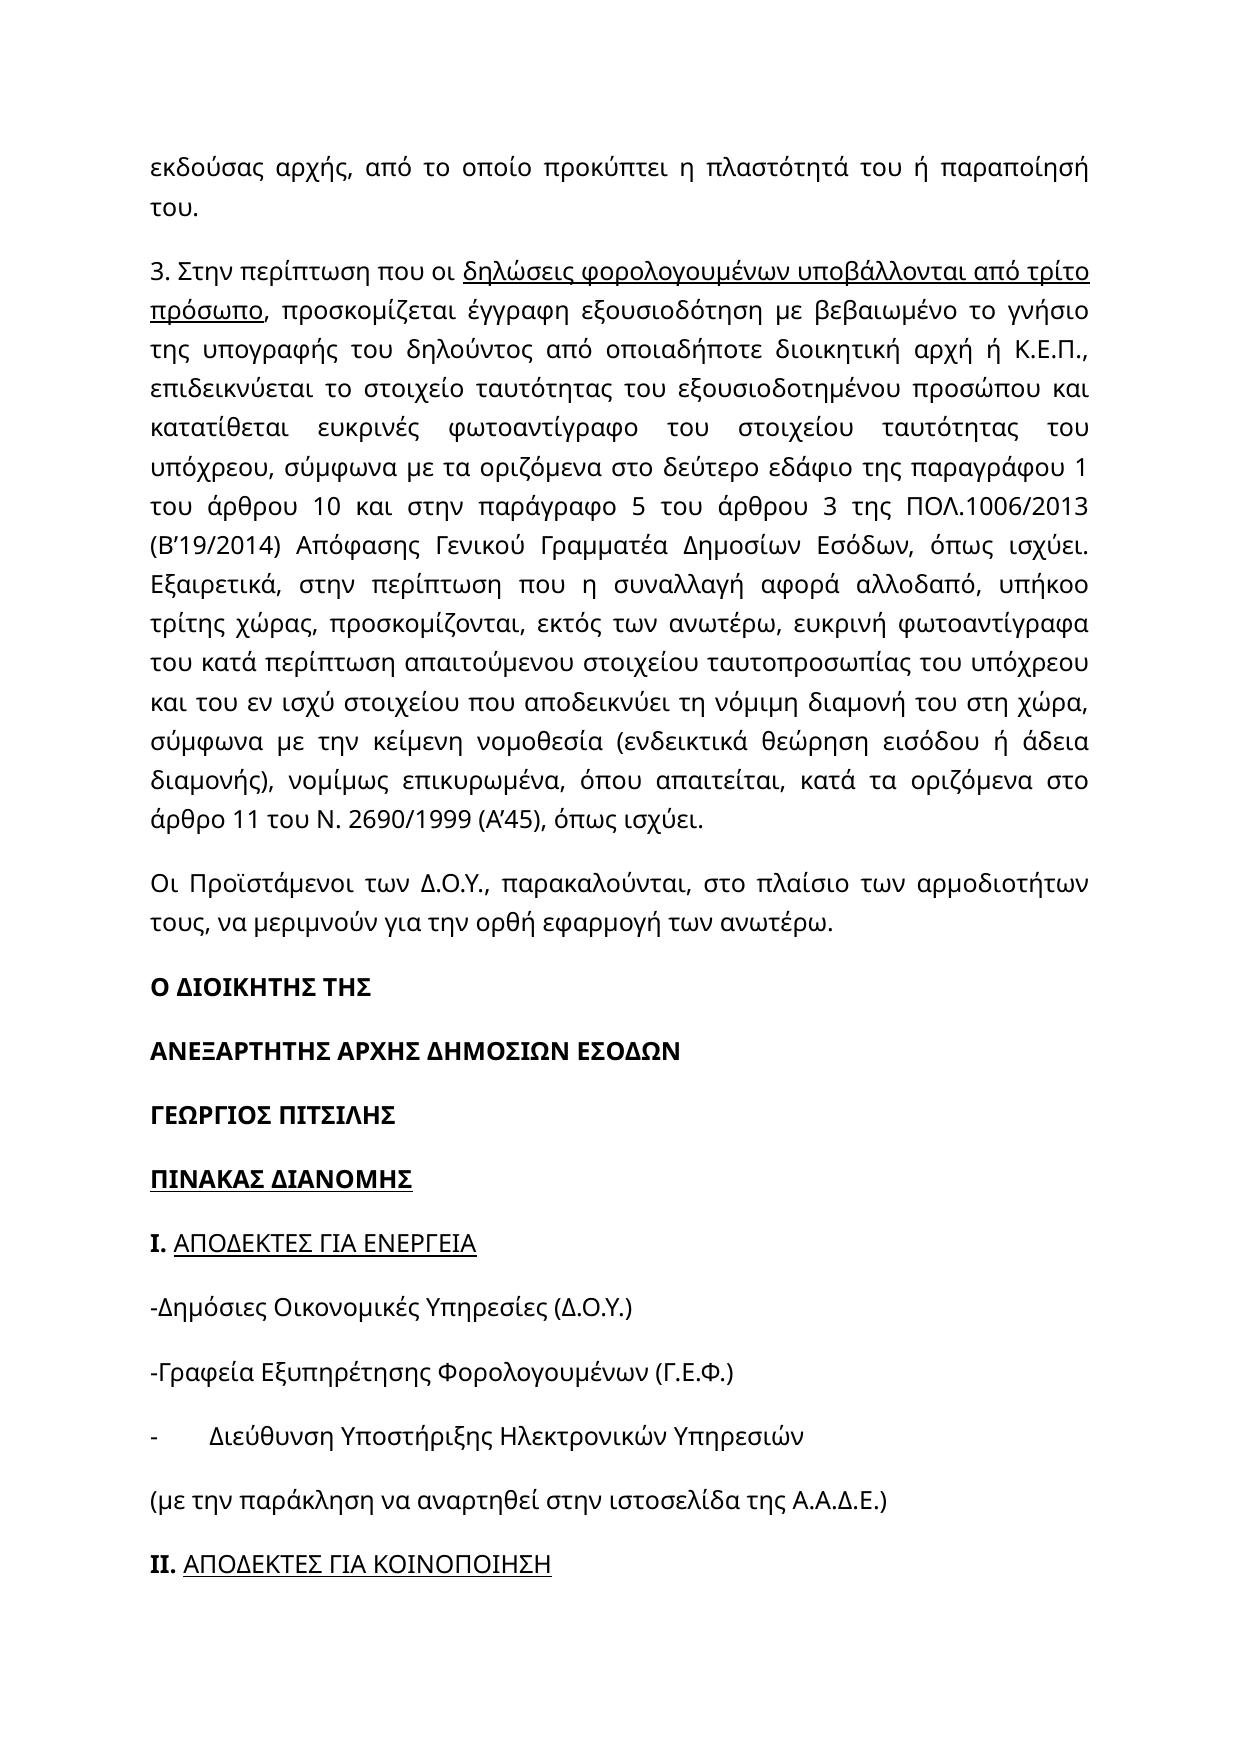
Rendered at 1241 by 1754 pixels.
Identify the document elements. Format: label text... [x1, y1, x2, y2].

text Ο ΔΙΟΙΚΗΤΗΣ ΤΗΣ [150, 969, 1090, 1003]
text -Γραφεία Εξυπηρέτησης Φορολογουμένων (Γ.Ε.Φ.) [150, 1354, 1090, 1388]
text ΑΝΕΞΑΡΤΗΤΗΣ ΑΡΧΗΣ ΔΗΜΟΣΙΩΝ ΕΣΟΔΩΝ [150, 1033, 1090, 1067]
text ΠΙΝΑΚΑΣ ΔΙΑΝΟΜΗΣ [150, 1162, 1090, 1196]
text Οι Προϊστάμενοι των Δ.Ο.Υ., παρακαλούνται, στο πλαίσιο των αρμοδιοτήτων τους, να μεριμνούν για την ορθή εφαρμογή των ανωτέρω. [150, 866, 1090, 939]
text (με την παράκληση να αναρτηθεί στην ιστοσελίδα της Α.Α.Δ.Ε.) [150, 1482, 1090, 1517]
text 3. Στην περίπτωση που οι δηλώσεις φορολογουμένων υποβάλλονται από τρίτο πρόσωπο, προσκομίζεται έγγραφη εξουσιοδότηση με βεβαιωμένο το γνήσιο της υπογραφής του δηλούντος από οποιαδήποτε διοικητική αρχή ή Κ.Ε.Π., επιδεικνύεται το στοιχείο ταυτότητας του εξουσιοδοτημένου προσώπου και κατατίθεται ευκρινές φωτοαντίγραφο του στοιχείου ταυτότητας του υπόχρεου, σύμφωνα με τα οριζόμενα στο δεύτερο εδάφιο της παραγράφου 1 του άρθρου 10 και στην παράγραφο 5 του άρθρου 3 της ΠΟΛ.1006/2013 (Β’19/2014) Απόφασης Γενικού Γραμματέα Δημοσίων Εσόδων, όπως ισχύει. Εξαιρετικά, στην περίπτωση που η συναλλαγή αφορά αλλοδαπό, υπήκοο τρίτης χώρας, προσκομίζονται, εκτός των ανωτέρω, ευκρινή φωτοαντίγραφα του κατά περίπτωση απαιτούμενου στοιχείου ταυτοπροσωπίας του υπόχρεου και του εν ισχύ στοιχείου που αποδεικνύει τη νόμιμη διαμονή του στη χώρα, σύμφωνα με την κείμενη νομοθεσία (ενδεικτικά θεώρηση εισόδου ή άδεια διαμονής), νομίμως επικυρωμένα, όπου απαιτείται, κατά τα οριζόμενα στο άρθρο 11 του Ν. 2690/1999 (Α’45), όπως ισχύει. [150, 253, 1090, 836]
list - Διεύθυνση Υποστήριξης Ηλεκτρονικών Υπηρεσιών [150, 1418, 1090, 1452]
text Ι. ΑΠΟΔΕΚΤΕΣ ΓΙΑ ΕΝΕΡΓΕΙΑ [150, 1226, 1090, 1260]
text -Δημόσιες Οικονομικές Υπηρεσίες (Δ.Ο.Υ.) [150, 1290, 1090, 1324]
text εκδούσας αρχής, από το οποίο προκύπτει η πλαστότητά του ή παραποίησή του. [150, 150, 1090, 223]
text ΙΙ. ΑΠΟΔΕΚΤΕΣ ΓΙΑ ΚΟΙΝΟΠΟΙΗΣΗ [150, 1547, 1090, 1581]
text ΓΕΩΡΓΙΟΣ ΠΙΤΣΙΛΗΣ [150, 1097, 1090, 1132]
